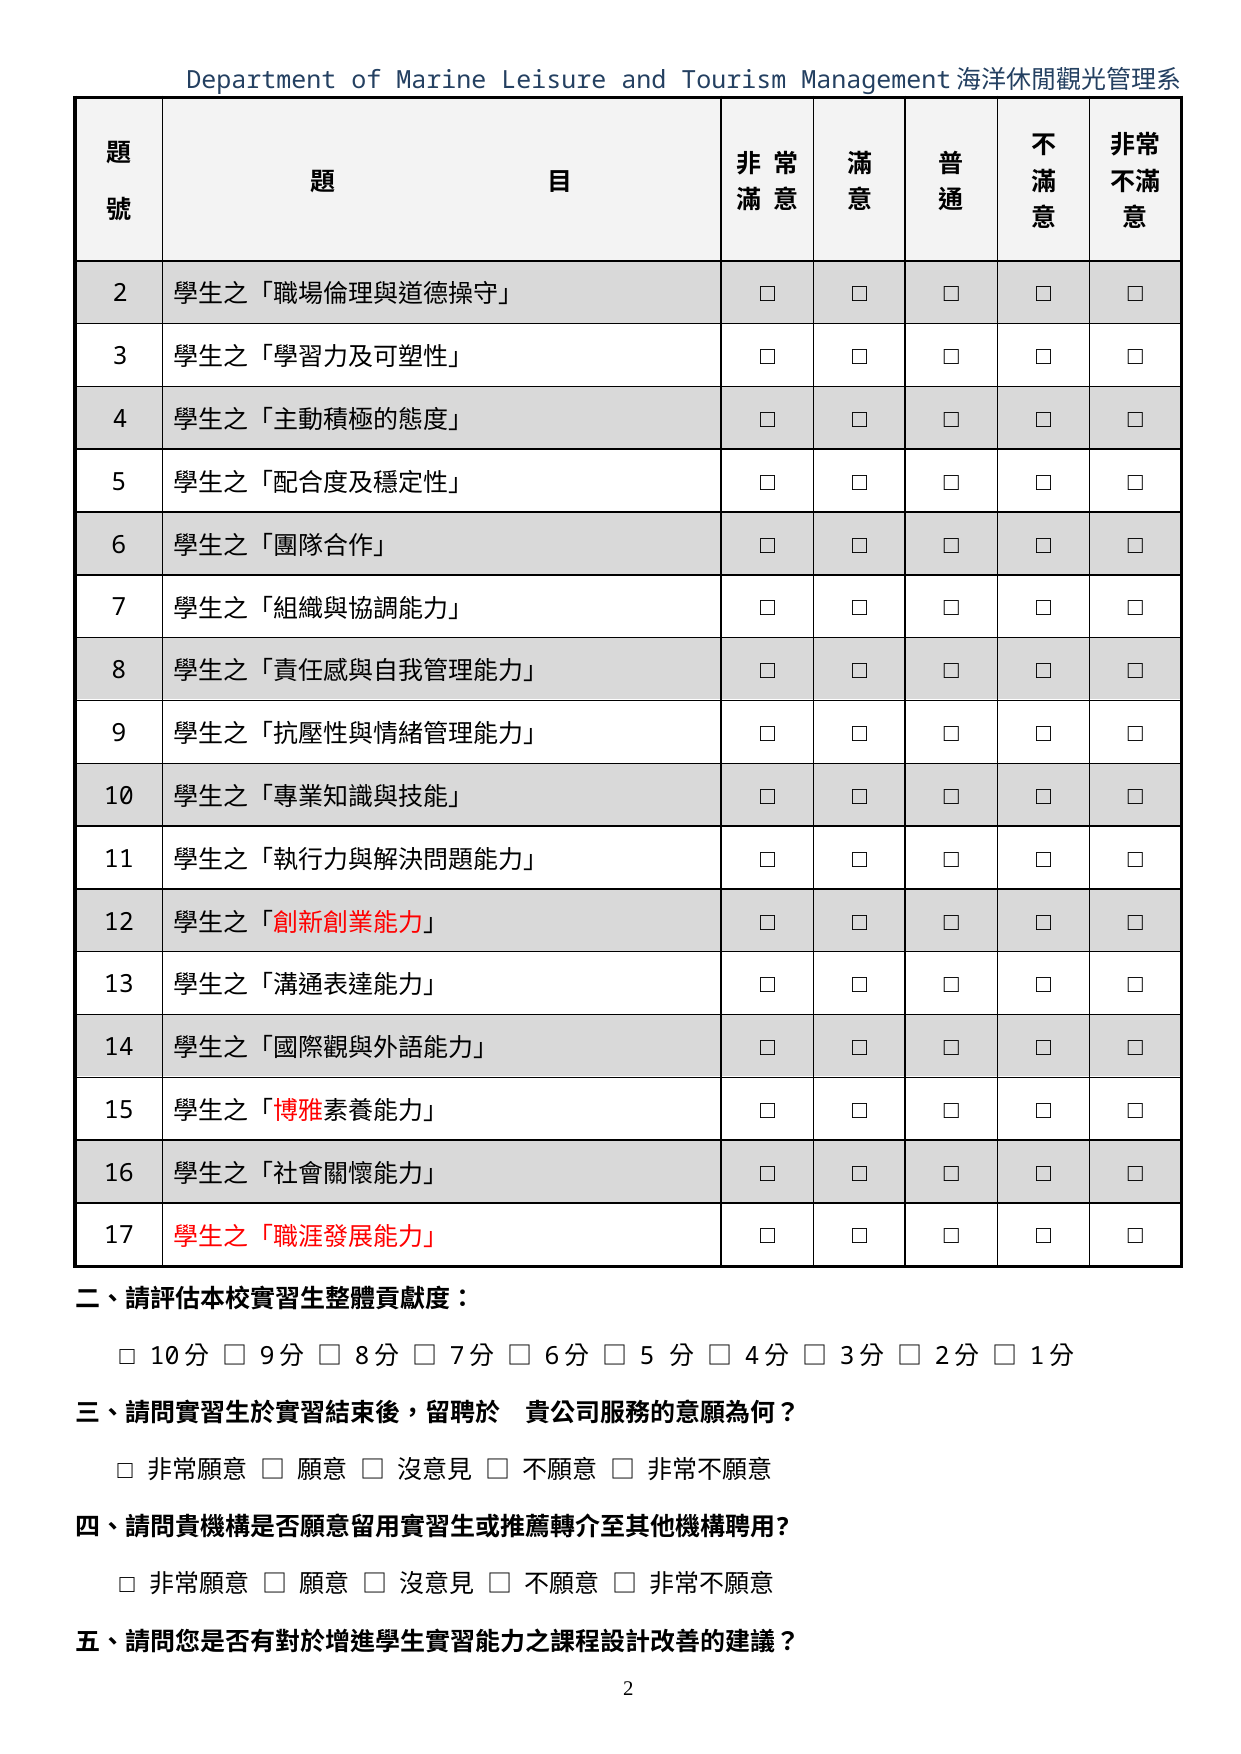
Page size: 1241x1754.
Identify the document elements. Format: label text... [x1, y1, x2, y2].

table_cell □ [998, 1204, 1089, 1265]
table_cell □ [722, 1078, 813, 1139]
table_cell □ [906, 764, 997, 825]
table_cell □ [814, 1141, 904, 1202]
table_cell 學生之「組織與協調能力」 [163, 576, 720, 637]
table_cell □ [814, 1078, 904, 1139]
table_cell □ [1090, 764, 1180, 825]
table_cell □ [722, 324, 813, 386]
table_cell □ [906, 638, 997, 699]
table_cell □ [998, 450, 1089, 511]
table_cell 學生之「主動積極的態度」 [163, 387, 720, 448]
table_cell □ [906, 701, 997, 762]
table_cell 學生之「社會關懷能力」 [163, 1141, 720, 1202]
table_cell □ [722, 387, 813, 448]
table_cell □ [722, 1141, 813, 1202]
table_cell □ [722, 1015, 813, 1076]
table_cell □ [722, 262, 813, 323]
table_cell □ [1090, 450, 1180, 511]
table_cell □ [1090, 324, 1180, 386]
table_cell □ [814, 450, 904, 511]
table_cell 12 [77, 890, 162, 951]
table_cell □ [722, 638, 813, 699]
table_cell □ [1090, 827, 1180, 888]
table_cell □ [906, 1078, 997, 1139]
table_cell 學生之「博雅素養能力」 [163, 1078, 720, 1139]
table_cell 11 [77, 827, 162, 888]
table_cell □ [814, 1204, 904, 1265]
table_cell □ [722, 890, 813, 951]
table_cell □ [998, 890, 1089, 951]
table_cell 學生之「專業知識與技能」 [163, 764, 720, 825]
table_cell 6 [77, 513, 162, 574]
table_cell □ [814, 387, 904, 448]
table_cell 8 [77, 638, 162, 699]
table_header 滿 意 [814, 99, 904, 260]
table_cell □ [814, 324, 904, 386]
table_cell □ [998, 827, 1089, 888]
table_cell □ [814, 701, 904, 762]
table_cell □ [998, 387, 1089, 448]
table_cell □ [1090, 387, 1180, 448]
table_cell □ [998, 262, 1089, 323]
table_cell 9 [77, 701, 162, 762]
table_cell 學生之「團隊合作」 [163, 513, 720, 574]
table_cell 10 [77, 764, 162, 825]
table_cell □ [722, 513, 813, 574]
table_cell □ [1090, 701, 1180, 762]
text □ 非常願意 □ 願意 □ 沒意見 □ 不願意 □ 非常不願意 [75, 1450, 1181, 1486]
text 四、請問貴機構是否願意留用實習生或推薦轉介至其他機構聘用? [75, 1507, 1181, 1543]
table_cell □ [722, 701, 813, 762]
table_cell □ [1090, 638, 1180, 699]
table_cell □ [998, 576, 1089, 637]
table_cell 15 [77, 1078, 162, 1139]
table_cell 7 [77, 576, 162, 637]
table_cell □ [814, 262, 904, 323]
table_cell 學生之「執行力與解決問題能力」 [163, 827, 720, 888]
table_header 不 滿 意 [998, 99, 1089, 260]
table_cell □ [1090, 576, 1180, 637]
table_cell □ [1090, 513, 1180, 574]
table_header 非常不滿意 [1090, 99, 1180, 260]
table_cell □ [906, 450, 997, 511]
table_cell □ [906, 576, 997, 637]
table_cell □ [722, 450, 813, 511]
table_cell □ [998, 638, 1089, 699]
table_cell □ [722, 827, 813, 888]
table_cell 學生之「配合度及穩定性」 [163, 450, 720, 511]
text □ 非常願意 □ 願意 □ 沒意見 □ 不願意 □ 非常不願意 [117, 1564, 1181, 1600]
table_cell □ [906, 827, 997, 888]
table_cell □ [998, 1141, 1089, 1202]
table_cell 16 [77, 1141, 162, 1202]
table_cell □ [906, 1204, 997, 1265]
table_cell □ [906, 387, 997, 448]
text 二、請評估本校實習生整體貢獻度： [75, 1278, 1181, 1315]
table_cell 學生之「學習力及可塑性」 [163, 324, 720, 386]
table_cell 學生之「職場倫理與道德操守」 [163, 262, 720, 323]
table_cell 2 [77, 262, 162, 323]
table_cell □ [1090, 1015, 1180, 1076]
table_cell □ [814, 1015, 904, 1076]
table_cell 4 [77, 387, 162, 448]
table_cell □ [1090, 262, 1180, 323]
table_cell □ [814, 513, 904, 574]
table_cell □ [998, 952, 1089, 1014]
table_cell 學生之「抗壓性與情緒管理能力」 [163, 701, 720, 762]
table_cell 學生之「責任感與自我管理能力」 [163, 638, 720, 699]
table_cell 學生之「國際觀與外語能力」 [163, 1015, 720, 1076]
table_cell 學生之「溝通表達能力」 [163, 952, 720, 1014]
text 三、請問實習生於實習結束後，留聘於 貴公司服務的意願為何？ [75, 1393, 1181, 1429]
table_cell □ [998, 764, 1089, 825]
table_cell □ [906, 262, 997, 323]
table_cell □ [906, 890, 997, 951]
table_header 題 目 [163, 99, 720, 260]
table_cell □ [998, 1015, 1089, 1076]
table_cell □ [998, 513, 1089, 574]
table_cell 3 [77, 324, 162, 386]
table_cell □ [814, 576, 904, 637]
table_cell □ [722, 764, 813, 825]
table_cell □ [906, 1141, 997, 1202]
table_cell □ [998, 1078, 1089, 1139]
table_header 普 通 [906, 99, 997, 260]
table_cell □ [1090, 952, 1180, 1014]
table_cell □ [814, 890, 904, 951]
table_cell □ [1090, 890, 1180, 951]
table_cell 13 [77, 952, 162, 1014]
table_cell □ [906, 952, 997, 1014]
table_cell □ [722, 576, 813, 637]
table_cell 學生之「創新創業能力」 [163, 890, 720, 951]
table_cell □ [814, 764, 904, 825]
table_cell 5 [77, 450, 162, 511]
text 五、請問您是否有對於增進學生實習能力之課程設計改善的建議？ [75, 1621, 1181, 1657]
table_cell □ [814, 952, 904, 1014]
table_cell □ [906, 324, 997, 386]
table_header 題 號 [77, 99, 162, 260]
table_cell □ [1090, 1204, 1180, 1265]
table_cell □ [998, 701, 1089, 762]
table_header 非 常 滿 意 [722, 99, 813, 260]
table_cell □ [906, 1015, 997, 1076]
table_cell □ [722, 952, 813, 1014]
table_cell □ [814, 827, 904, 888]
table_cell □ [1090, 1141, 1180, 1202]
table_cell 學生之「職涯發展能力」 [163, 1204, 720, 1265]
table_cell 17 [77, 1204, 162, 1265]
table_cell □ [1090, 1078, 1180, 1139]
table_cell □ [722, 1204, 813, 1265]
text □ 10分 □ 9分 □ 8分 □ 7分 □ 6分 □ 5 分 □ 4分 □ 3分 □ 2分 □ 1分 [75, 1336, 1181, 1372]
table_cell 14 [77, 1015, 162, 1076]
table_cell □ [814, 638, 904, 699]
table_cell □ [998, 324, 1089, 386]
table_cell □ [906, 513, 997, 574]
